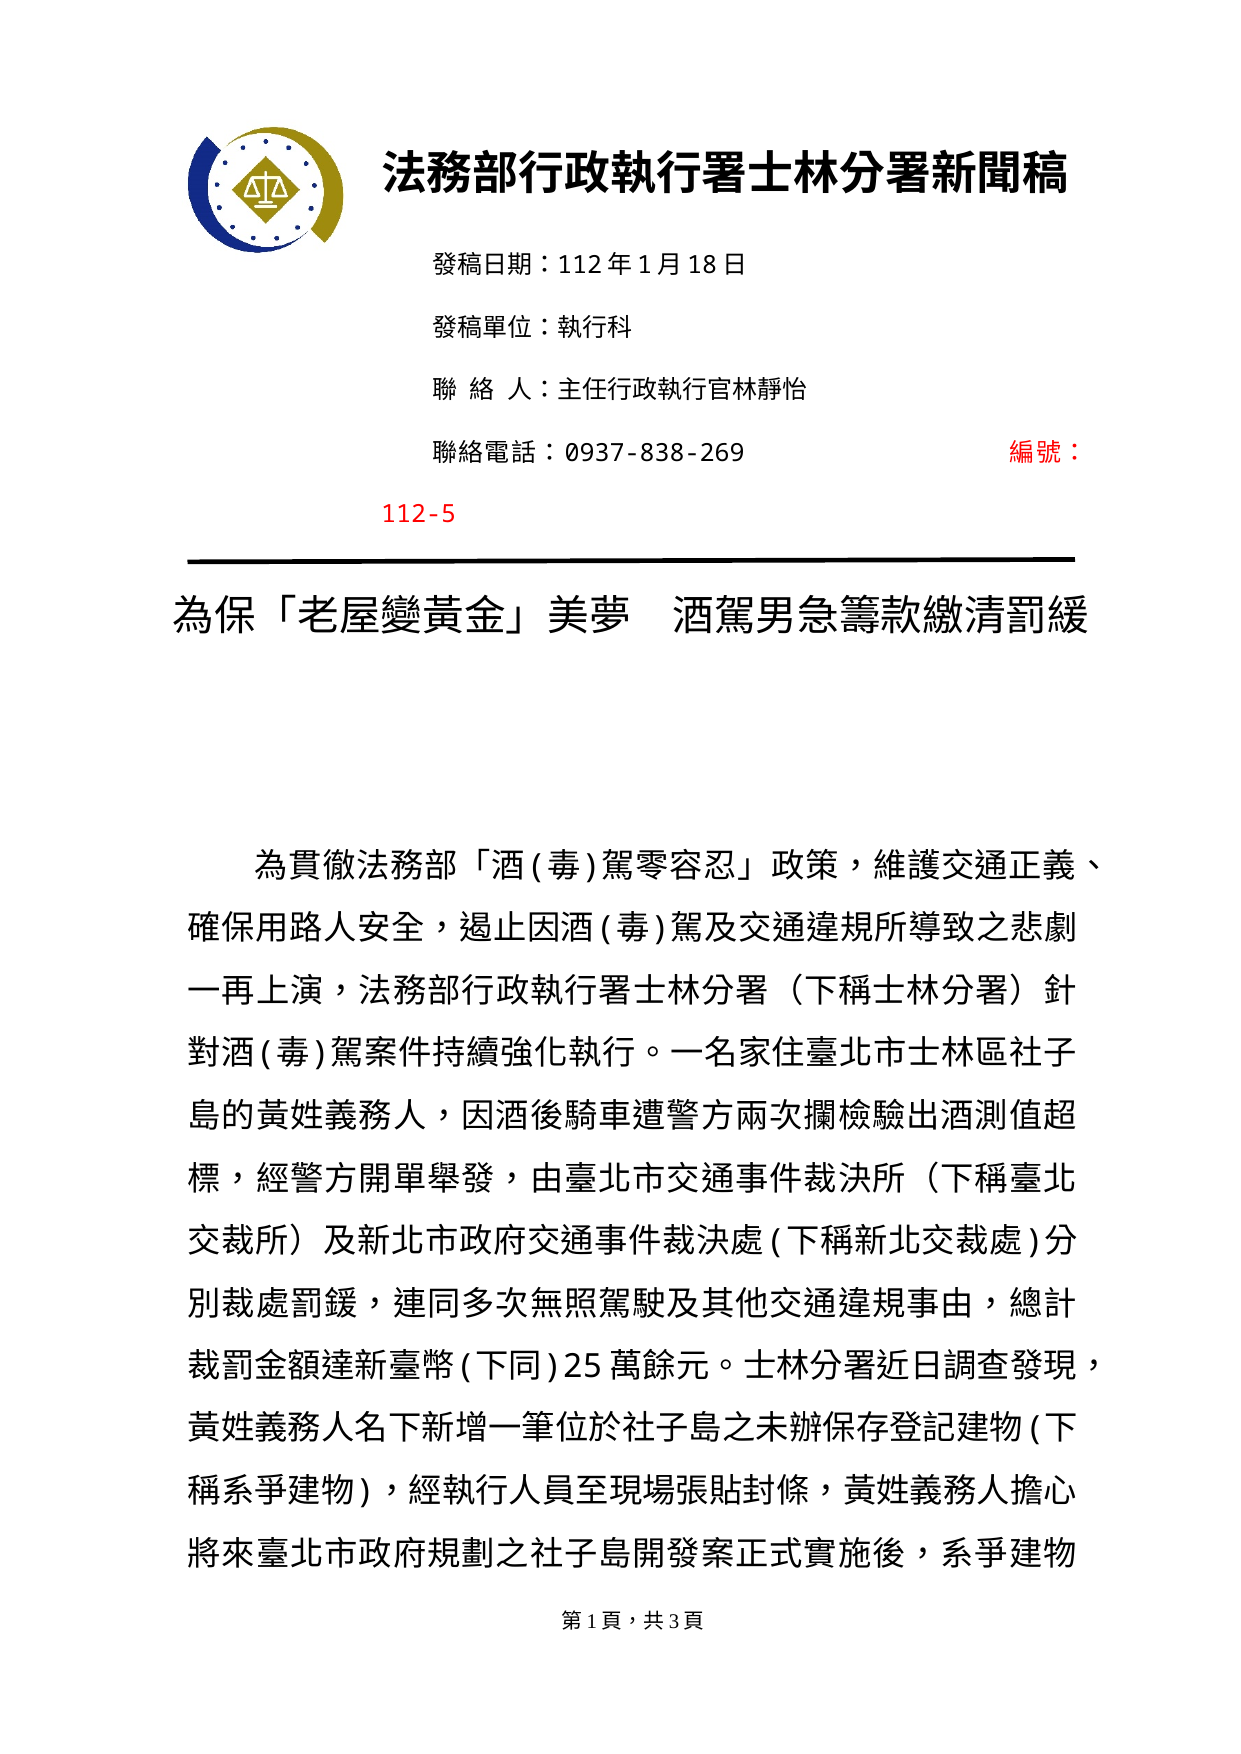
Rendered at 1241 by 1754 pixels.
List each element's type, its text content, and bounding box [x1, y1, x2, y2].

table_header 法務部行政執行署士林分署新聞稿 發稿日期：112年1月18日 發稿單位：執行科 聯 絡 人：主任行政執行官林靜怡 聯絡電話：0937-838-269 編號：112-5 [378, 96, 1090, 534]
table_header [178, 96, 378, 534]
text 為保「老屋變黃金」美夢 酒駕男急籌款繳清罰緩 [124, 582, 1137, 642]
text 為貫徹法務部「酒(毒)駕零容忍」政策，維護交通正義、確保用路人安全，遏止因酒(毒)駕及交通違規所導致之悲劇一再上演，法務部行政執行署士林分署（下稱士林分署）針對酒(毒)駕案件持續強化執行。一名家住臺北市士林區社子島的黃姓義務人，因酒後騎車遭警方兩次攔檢驗出酒測值超標，經警方開單舉發，由臺北市交通事件裁決所（下稱臺北交裁所）及新北市政府交通事件裁決處(下稱新北交裁處)分別裁處罰鍰，連同多次無照駕駛及其他交通違規事由，總計裁罰金額達新臺幣(下同)25萬餘元。士林分署近日調查發現，黃姓義務人名下新增一筆位於社子島之未辦保存登記建物(下稱系爭建物)，經執行人員至現場張貼封條，黃姓義務人擔心將來臺北市政府規劃之社子島開發案正式實施後，系爭建物如遭法拍，其將喪失以成本價獲得配售專案住宅資格，連忙向親友籌措款項，並委由家人將積欠之罰鍰一次繳清。 [187, 821, 1078, 1571]
